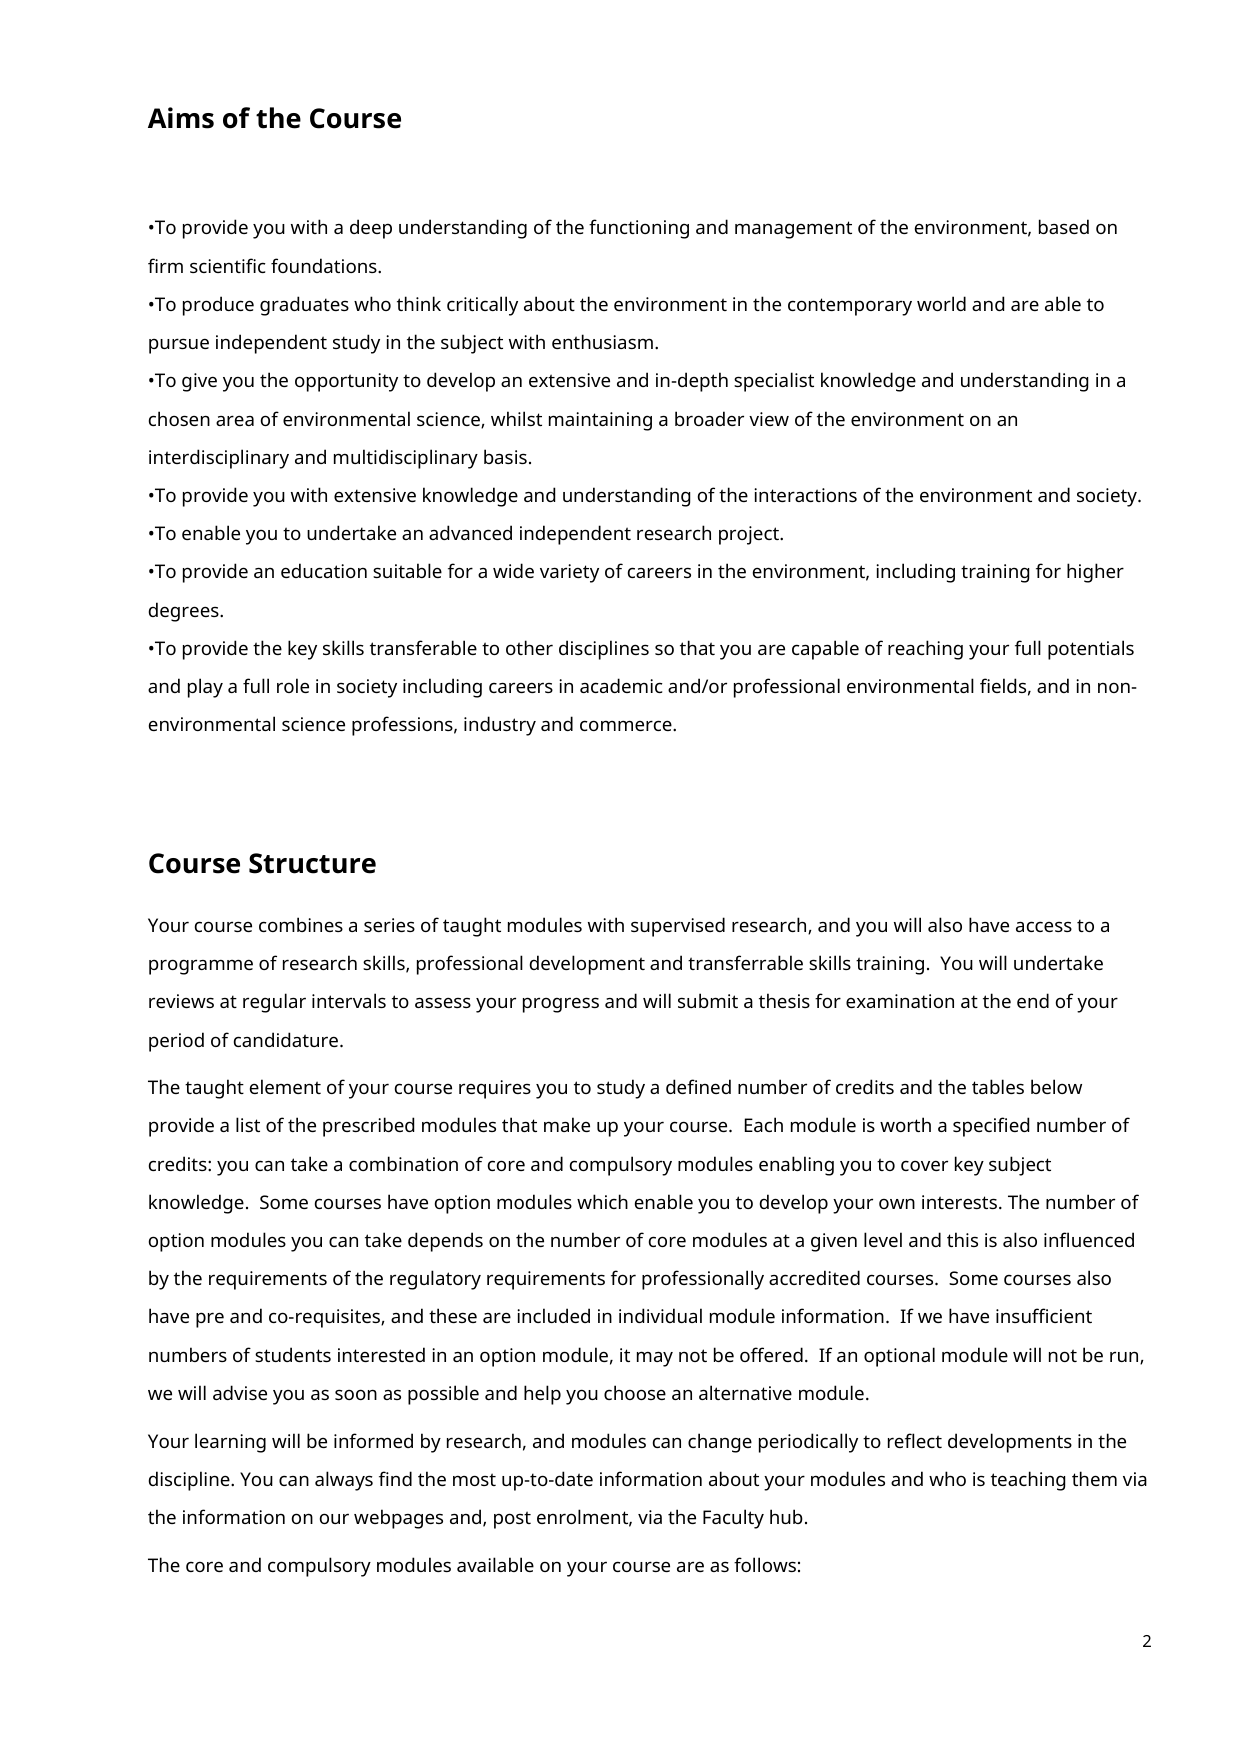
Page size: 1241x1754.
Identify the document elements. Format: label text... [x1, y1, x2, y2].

text •To provide you with a deep understanding of the functioning and management of the environment, based on firm scientific foundations. •To produce graduates who think critically about the environment in the contemporary world and are able to pursue independent study in the subject with enthusiasm. •To give you the opportunity to develop an extensive and in-depth specialist knowledge and understanding in a chosen area of environmental science, whilst maintaining a broader view of the environment on an interdisciplinary and multidisciplinary basis. •To provide you with extensive knowledge and understanding of the interactions of the environment and society. •To enable you to undertake an advanced independent research project. •To provide an education suitable for a wide variety of careers in the environment, including training for higher degrees. •To provide the key skills transferable to other disciplines so that you are capable of reaching your full potentials and play a full role in society including careers in academic and/or professional environmental fields, and in non-environmental science professions, industry and commerce. [148, 215, 1152, 737]
text The core and compulsory modules available on your course are as follows: [148, 1552, 1152, 1577]
text The taught element of your course requires you to study a defined number of credits and the tables below provide a list of the prescribed modules that make up your course. Each module is worth a specified number of credits: you can take a combination of core and compulsory modules enabling you to cover key subject knowledge. Some courses have option modules which enable you to develop your own interests. The number of option modules you can take depends on the number of core modules at a given level and this is also influenced by the requirements of the regulatory requirements for professionally accredited courses. Some courses also have pre and co-requisites, and these are included in individual module information. If we have insufficient numbers of students interested in an option module, it may not be offered. If an optional module will not be run, we will advise you as soon as possible and help you choose an alternative module. [148, 1074, 1152, 1406]
subtitle Course Structure [148, 844, 1152, 881]
text Your course combines a series of taught modules with supervised research, and you will also have access to a programme of research skills, professional development and transferrable skills training. You will undertake reviews at regular intervals to assess your progress and will submit a thesis for examination at the end of your period of candidature. [148, 912, 1152, 1052]
text Your learning will be informed by research, and modules can change periodically to reflect developments in the discipline. You can always find the most up-to-date information about your modules and who is teaching them via the information on our webpages and, post enrolment, via the Faculty hub. [148, 1428, 1152, 1530]
subtitle Aims of the Course [148, 99, 1152, 136]
